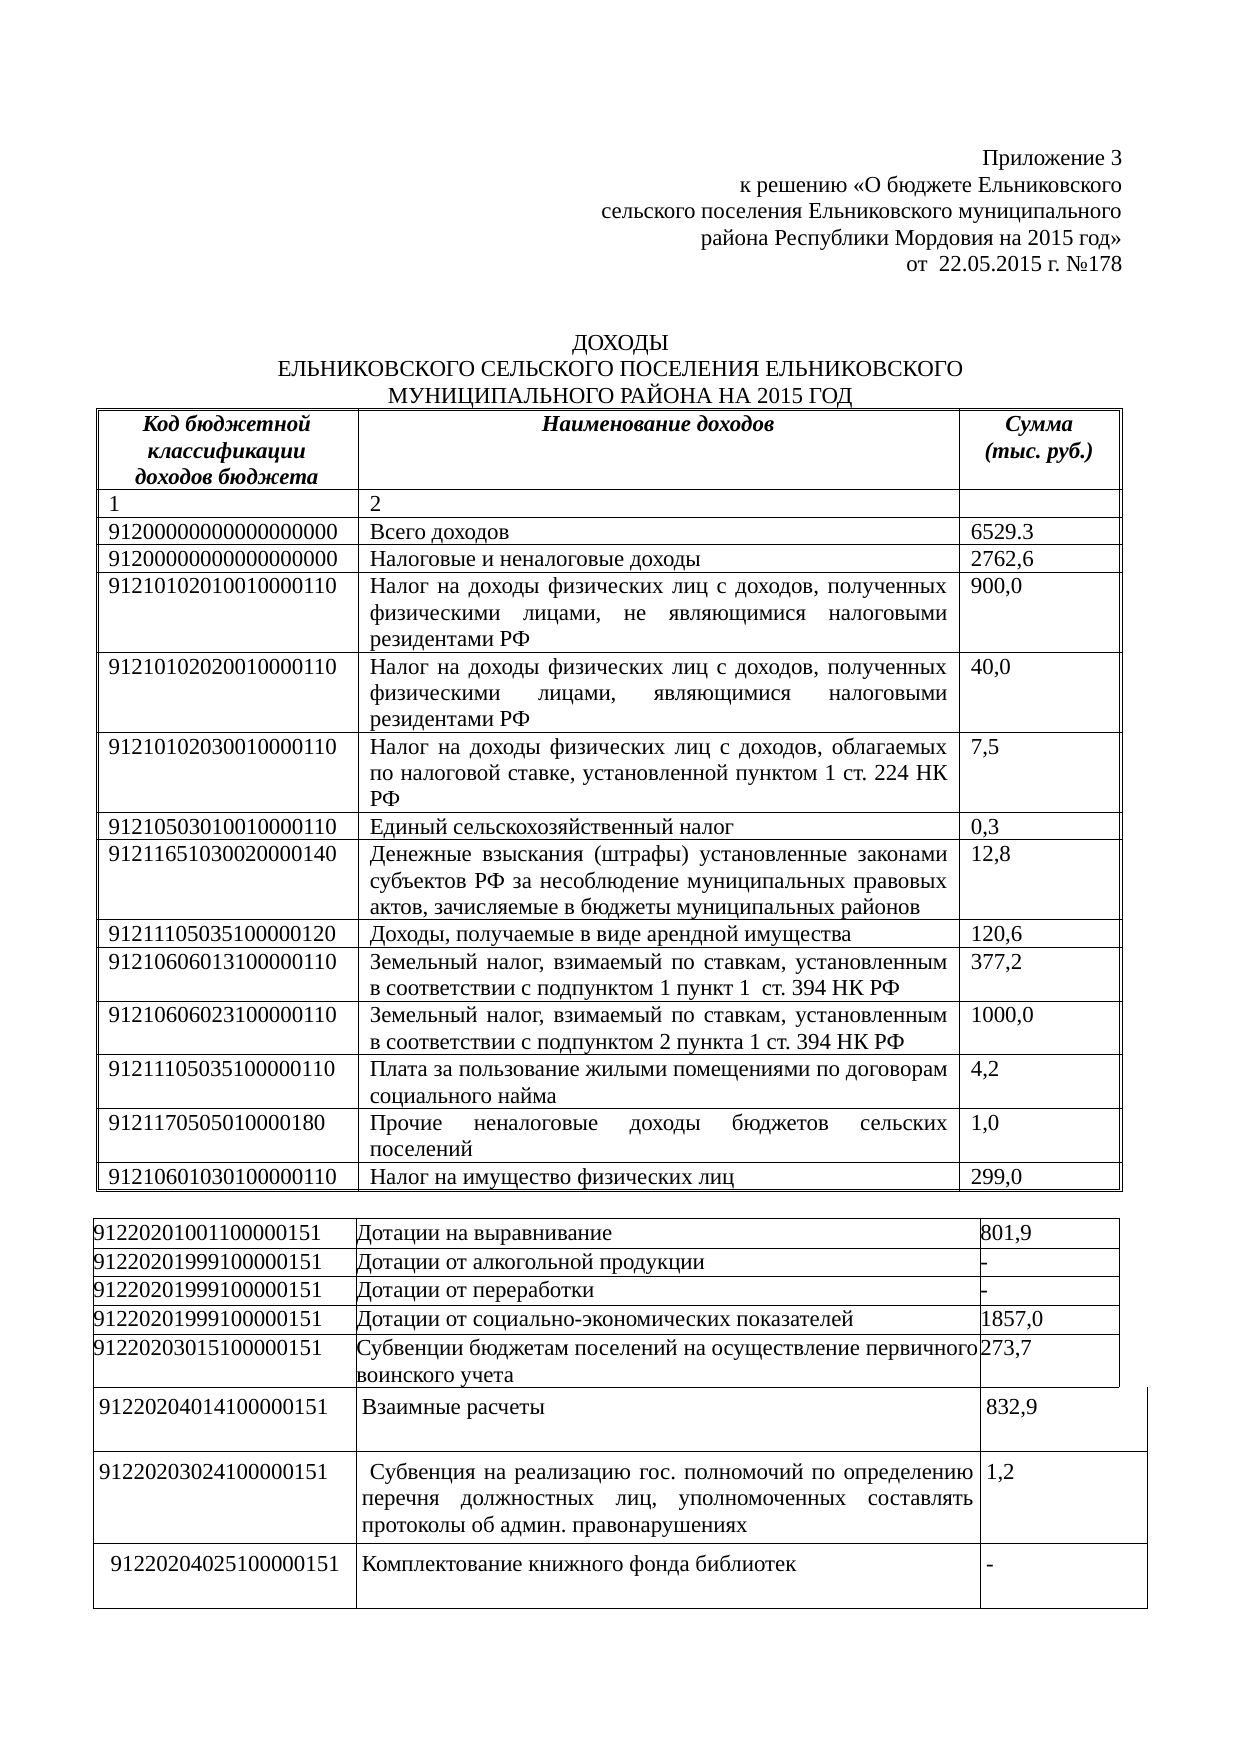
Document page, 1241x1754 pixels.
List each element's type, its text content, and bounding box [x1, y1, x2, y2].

text ДОХОДЫ [118, 329, 1122, 355]
table_cell 1,0 [960, 1109, 1119, 1162]
table_cell 832,9 [981, 1387, 1147, 1451]
table_cell [1137, 1248, 1148, 1276]
table_cell 9121170505010000180 [99, 1109, 358, 1162]
table_cell 12,8 [960, 840, 1119, 919]
table_cell 91220204025100000151 [94, 1544, 356, 1608]
table_cell Субвенция на реализацию гос. полномочий по определению перечня должностных лиц, уполномоченных составлять протоколы об админ. правонарушениях [357, 1452, 980, 1543]
table_cell Налоговые и неналоговые доходы [359, 545, 959, 572]
table_cell 91210102020010000110 [99, 653, 358, 732]
text сельского поселения Ельниковского муниципального [118, 197, 1122, 223]
table_cell [1130, 1305, 1135, 1334]
table_cell 91210503010010000110 [99, 813, 358, 839]
table_cell Доходы, получаемые в виде арендной имущества [359, 920, 959, 947]
table_cell - [981, 1544, 1147, 1608]
table_cell 91211105035100000110 [99, 1055, 358, 1108]
table_cell Земельный налог, взимаемый по ставкам, установленным в соответствии с подпунктом 1 пункт 1 ст. 394 НК РФ [359, 948, 959, 1001]
table_cell 900,0 [960, 573, 1119, 652]
table_cell 1857,0 [981, 1306, 1119, 1334]
table_cell [1120, 1248, 1127, 1276]
table_cell 91220203024100000151 [94, 1452, 356, 1543]
table_cell 4,2 [960, 1055, 1119, 1108]
table_cell Всего доходов [359, 518, 959, 544]
table_cell Налог на имущество физических лиц [359, 1163, 959, 1189]
table_cell - [981, 1277, 1119, 1305]
table_header Код бюджетной классификации доходов бюджета [99, 411, 358, 489]
table_cell Земельный налог, взимаемый по ставкам, установленным в соответствии с подпунктом 2 пункта 1 ст. 394 НК РФ [359, 1002, 959, 1054]
table_cell Взаимные расчеты [357, 1388, 980, 1451]
table_cell [960, 490, 1119, 517]
table_cell 377,2 [960, 948, 1119, 1001]
table_cell 91220203015100000151 [94, 1335, 356, 1387]
table_cell Дотации от социально-экономических показателей [357, 1306, 980, 1334]
table_header Сумма (тыс. руб.) [960, 411, 1119, 489]
table_header Наименование доходов [359, 411, 959, 489]
text ЕЛЬНИКОВСКОГО СЕЛЬСКОГО ПОСЕЛЕНИЯ ЕЛЬНИКОВСКОГО [118, 355, 1122, 382]
text от 22.05.2015 г. №178 [118, 250, 1122, 276]
table_cell 91220201999100000151 [94, 1277, 356, 1305]
table_cell 299,0 [960, 1163, 1119, 1189]
table_cell Плата за пользование жилыми помещениями по договорам социального найма [359, 1055, 959, 1108]
table_cell 91211651030020000140 [99, 840, 358, 919]
table_header [1137, 1218, 1148, 1248]
table_cell 2 [359, 490, 959, 517]
text Приложение 3 [118, 144, 1122, 171]
table_cell Дотации от алкогольной продукции [357, 1249, 980, 1276]
table_cell 6529,3 [960, 518, 1119, 544]
table_cell 91210102010010000110 [99, 573, 358, 652]
table_cell 40,0 [960, 653, 1119, 732]
table_cell 1000,0 [960, 1002, 1119, 1054]
table_cell 91210606023100000110 [99, 1002, 358, 1054]
table_cell 1,2 [981, 1452, 1147, 1543]
table_cell [1120, 1276, 1127, 1305]
table_cell 91210601030100000110 [99, 1163, 358, 1189]
table_header 91220201001100000151 [94, 1219, 356, 1248]
text МУНИЦИПАЛЬНОГО РАЙОНА НА 2015 ГОД [118, 382, 1122, 408]
table_header [1120, 1218, 1127, 1248]
table_cell 91220204014100000151 [94, 1388, 356, 1451]
table_cell Денежные взыскания (штрафы) установленные законами субъектов РФ за несоблюдение муниципальных правовых актов, зачисляемые в бюджеты муниципальных районов [359, 840, 959, 919]
table_header [1130, 1218, 1135, 1248]
table_cell [1137, 1276, 1148, 1305]
table_header Дотации на выравнивание [357, 1219, 980, 1248]
table_cell Единый сельскохозяйственный налог [359, 813, 959, 839]
table_cell [1137, 1305, 1148, 1334]
table_header 801,9 [981, 1219, 1119, 1248]
table_cell Дотации от переработки [357, 1277, 980, 1305]
table_cell 1 [99, 490, 358, 517]
table_cell [1120, 1305, 1127, 1334]
table_cell 0,3 [960, 813, 1119, 839]
table_cell 91210606013100000110 [99, 948, 358, 1001]
table_cell 91200000000000000000 [99, 545, 358, 572]
table_cell - [981, 1249, 1119, 1276]
table_cell Комплектование книжного фонда библиотек [357, 1544, 980, 1608]
table_cell 91220201999100000151 [94, 1249, 356, 1276]
text района Республики Мордовия на 2015 год» [118, 223, 1122, 250]
table_cell 91200000000000000000 [99, 518, 358, 544]
table_cell [1130, 1276, 1135, 1305]
text к решению «О бюджете Ельниковского [118, 171, 1122, 197]
table_cell [1137, 1334, 1148, 1387]
table_cell 91211105035100000120 [99, 920, 358, 947]
table_cell [1120, 1334, 1127, 1387]
table_cell Налог на доходы физических лиц с доходов, облагаемых по налоговой ставке, установленной пунктом 1 ст. 224 НК РФ [359, 733, 959, 812]
table_cell Налог на доходы физических лиц с доходов, полученных физическими лицами, не являющимися налоговыми резидентами РФ [359, 573, 959, 652]
table_cell Прочие неналоговые доходы бюджетов сельских поселений [359, 1109, 959, 1162]
table_cell 91220201999100000151 [94, 1306, 356, 1334]
table_cell 7,5 [960, 733, 1119, 812]
table_cell 2762,6 [960, 545, 1119, 572]
table_cell Налог на доходы физических лиц с доходов, полученных физическими лицами, являющимися налоговыми резидентами РФ [359, 653, 959, 732]
table_cell 273,7 [981, 1335, 1119, 1387]
table_cell [1130, 1334, 1135, 1387]
table_cell [1130, 1248, 1135, 1276]
table_cell Субвенции бюджетам поселений на осуществление первичного воинского учета [357, 1335, 980, 1387]
table_cell 91210102030010000110 [99, 733, 358, 812]
table_cell 120,6 [960, 920, 1119, 947]
